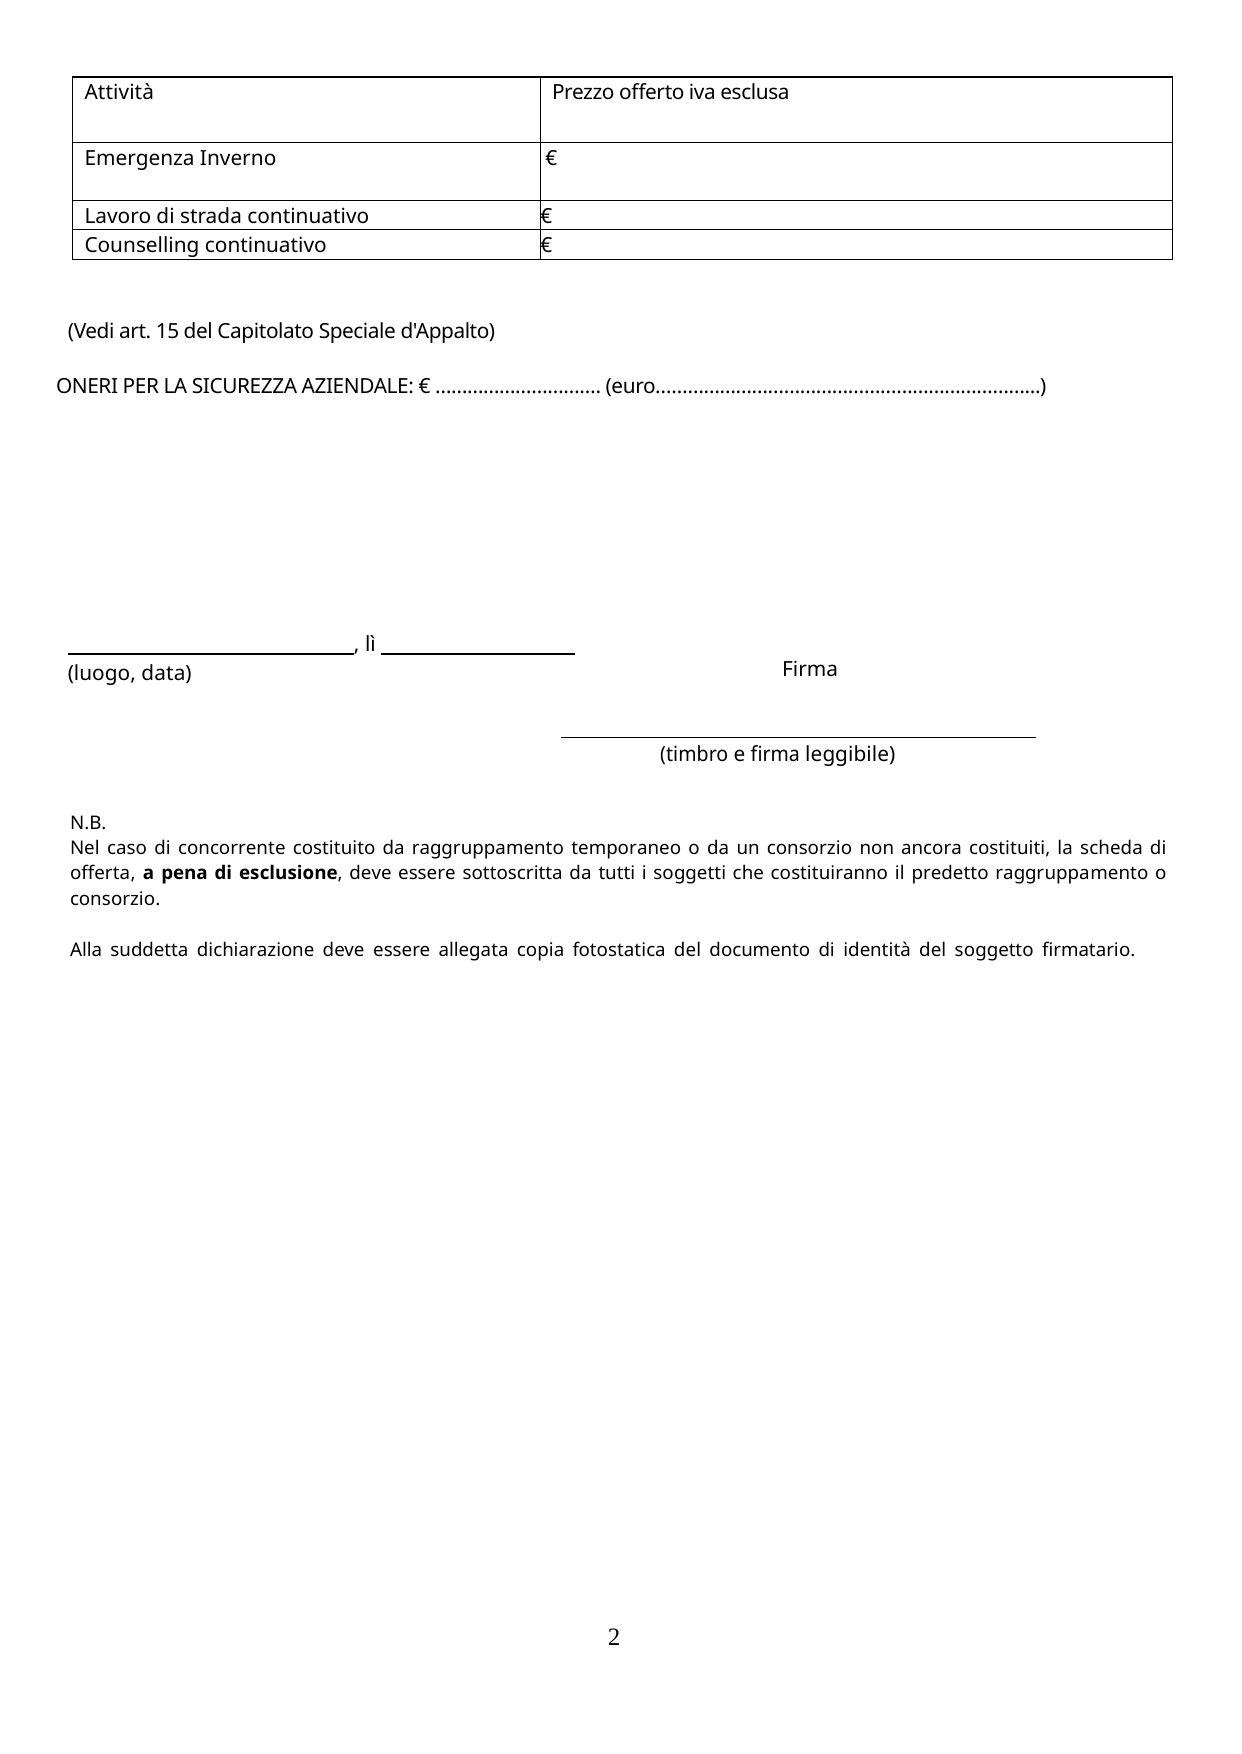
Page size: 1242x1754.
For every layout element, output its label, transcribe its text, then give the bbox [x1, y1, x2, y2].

text ONERI PER LA SICUREZZA AZIENDALE: € …………………………. (euro……………………………………………………………...) [56, 372, 1166, 399]
text Nel caso di concorrente costituito da raggruppamento temporaneo o da un consorzio non ancora costituiti, la scheda di offerta, a pena di esclusione, deve essere sottoscritta da tutti i soggetti che costituiranno il predetto raggruppamento o consorzio. [70, 835, 1167, 911]
table_header Prezzo offerto iva esclusa [541, 78, 1172, 142]
table_cell € [541, 201, 1172, 229]
table_cell Counselling continuativo [73, 230, 540, 259]
text Firma [782, 654, 1174, 681]
text (timbro e firma leggibile) [660, 739, 1176, 767]
text (luogo, data) [68, 658, 627, 686]
text (Vedi art. 15 del Capitolato Speciale d'Appalto) [68, 317, 1166, 344]
table_cell € [541, 143, 1172, 200]
table_cell Lavoro di strada continuativo [73, 201, 540, 229]
table_cell € [541, 230, 1172, 259]
table_cell Emergenza Inverno [73, 143, 540, 200]
text Alla suddetta dichiarazione deve essere allegata copia fotostatica del documento di identità del soggetto firmatario. [70, 936, 1176, 962]
text , lì [68, 629, 633, 657]
table_header Attività [73, 78, 540, 142]
text N.B. [70, 809, 1176, 834]
